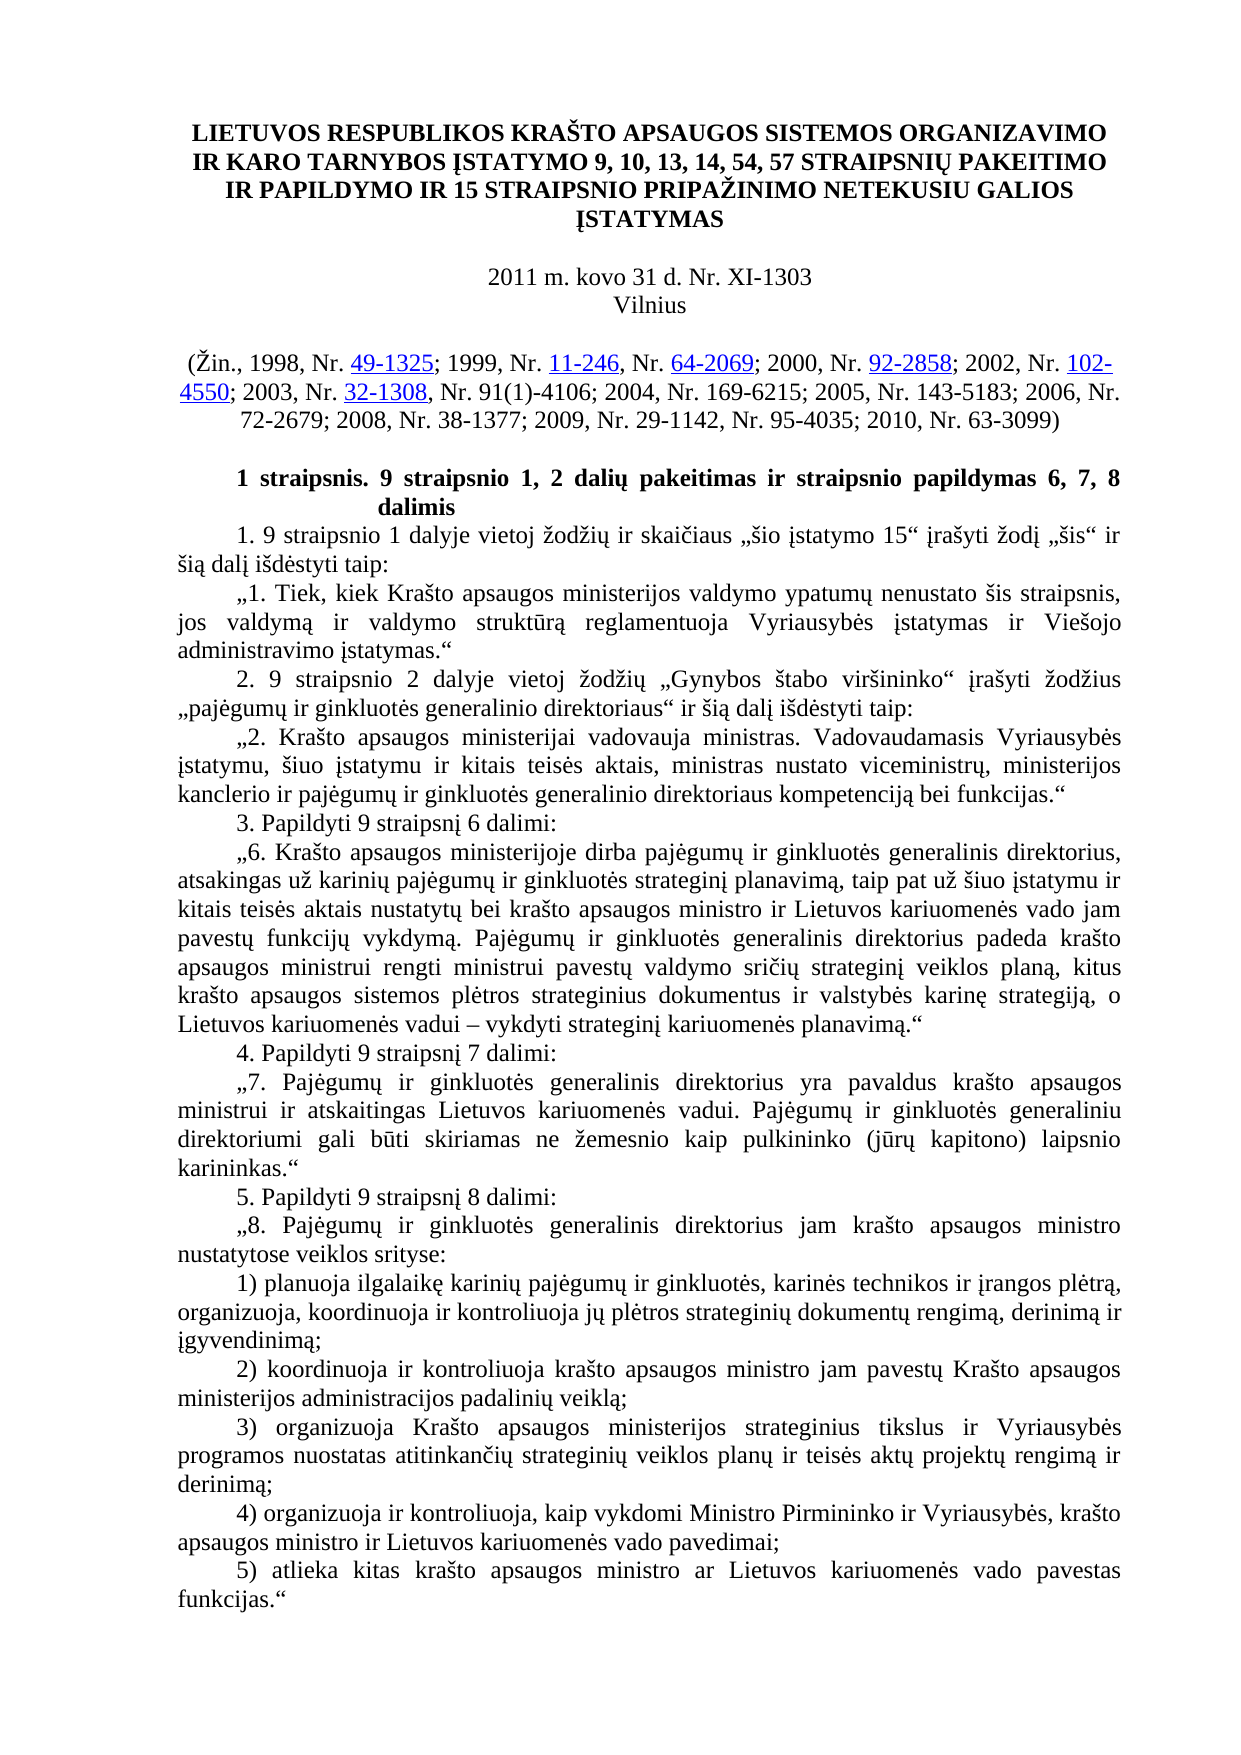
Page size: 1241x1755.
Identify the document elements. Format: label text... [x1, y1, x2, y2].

text 5) atlieka kitas krašto apsaugos ministro ar Lietuvos kariuomenės vado pavestas funkcijas.“ [177, 1556, 1122, 1613]
text „7. Pajėgumų ir ginkluotės generalinis direktorius yra pavaldus krašto apsaugos ministrui ir atskaitingas Lietuvos kariuomenės vadui. Pajėgumų ir ginkluotės generaliniu direktoriumi gali būti skiriamas ne žemesnio kaip pulkininko (jūrų kapitono) laipsnio karininkas.“ [177, 1067, 1122, 1182]
text „8. Pajėgumų ir ginkluotės generalinis direktorius jam krašto apsaugos ministro nustatytose veiklos srityse: [177, 1211, 1122, 1268]
text „1. Tiek, kiek Krašto apsaugos ministerijos valdymo ypatumų nenustato šis straipsnis, jos valdymą ir valdymo struktūrą reglamentuoja Vyriausybės įstatymas ir Viešojo administravimo įstatymas.“ [177, 578, 1122, 664]
text LIETUVOS RESPUBLIKOS KRAŠTO APSAUGOS SISTEMOS ORGANIZAVIMO IR KARO TARNYBOS ĮSTATYMO 9, 10, 13, 14, 54, 57 STRAIPSNIŲ PAKEITIMO IR PAPILDYMO IR 15 STRAIPSNIO PRIPAŽINIMO NETEKUSIU GALIOS ĮSTATYMAS [177, 118, 1122, 233]
text 5. Papildyti 9 straipsnį 8 dalimi: [177, 1182, 1122, 1211]
text 4) organizuoja ir kontroliuoja, kaip vykdomi Ministro Pirmininko ir Vyriausybės, krašto apsaugos ministro ir Lietuvos kariuomenės vado pavedimai; [177, 1498, 1122, 1556]
text (Žin., 1998, Nr. 49-1325; 1999, Nr. 11-246, Nr. 64-2069; 2000, Nr. 92-2858; 2002, Nr. 102-4550; 2003, Nr. 32-1308, Nr. 91(1)-4106; 2004, Nr. 169-6215; 2005, Nr. 143-5183; 2006, Nr. 72-2679; 2008, Nr. 38-1377; 2009, Nr. 29-1142, Nr. 95-4035; 2010, Nr. 63-3099) [177, 348, 1122, 434]
text 1 straipsnis. 9 straipsnio 1, 2 dalių pakeitimas ir straipsnio papildymas 6, 7, 8 dalimis [236, 463, 1122, 521]
text 3. Papildyti 9 straipsnį 6 dalimi: [177, 808, 1122, 837]
text Vilnius [177, 291, 1122, 319]
text 2) koordinuoja ir kontroliuoja krašto apsaugos ministro jam pavestų Krašto apsaugos ministerijos administracijos padalinių veiklą; [177, 1354, 1122, 1412]
text 2. 9 straipsnio 2 dalyje vietoj žodžių „Gynybos štabo viršininko“ įrašyti žodžius „pajėgumų ir ginkluotės generalinio direktoriaus“ ir šią dalį išdėstyti taip: [177, 664, 1122, 722]
text „2. Krašto apsaugos ministerijai vadovauja ministras. Vadovaudamasis Vyriausybės įstatymu, šiuo įstatymu ir kitais teisės aktais, ministras nustato viceministrų, ministerijos kanclerio ir pajėgumų ir ginkluotės generalinio direktoriaus kompetenciją bei funkcijas.“ [177, 722, 1122, 808]
text 2011 m. kovo 31 d. Nr. XI-1303 [177, 262, 1122, 291]
text 4. Papildyti 9 straipsnį 7 dalimi: [177, 1038, 1122, 1067]
text 3) organizuoja Krašto apsaugos ministerijos strateginius tikslus ir Vyriausybės programos nuostatas atitinkančių strateginių veiklos planų ir teisės aktų projektų rengimą ir derinimą; [177, 1412, 1122, 1498]
text 1) planuoja ilgalaikę karinių pajėgumų ir ginkluotės, karinės technikos ir įrangos plėtrą, organizuoja, koordinuoja ir kontroliuoja jų plėtros strateginių dokumentų rengimą, derinimą ir įgyvendinimą; [177, 1268, 1122, 1354]
text 1. 9 straipsnio 1 dalyje vietoj žodžių ir skaičiaus „šio įstatymo 15“ įrašyti žodį „šis“ ir šią dalį išdėstyti taip: [177, 521, 1122, 578]
text „6. Krašto apsaugos ministerijoje dirba pajėgumų ir ginkluotės generalinis direktorius, atsakingas už karinių pajėgumų ir ginkluotės strateginį planavimą, taip pat už šiuo įstatymu ir kitais teisės aktais nustatytų bei krašto apsaugos ministro ir Lietuvos kariuomenės vado jam pavestų funkcijų vykdymą. Pajėgumų ir ginkluotės generalinis direktorius padeda krašto apsaugos ministrui rengti ministrui pavestų valdymo sričių strateginį veiklos planą, kitus krašto apsaugos sistemos plėtros strateginius dokumentus ir valstybės karinę strategiją, o Lietuvos kariuomenės vadui – vykdyti strateginį kariuomenės planavimą.“ [177, 837, 1122, 1038]
